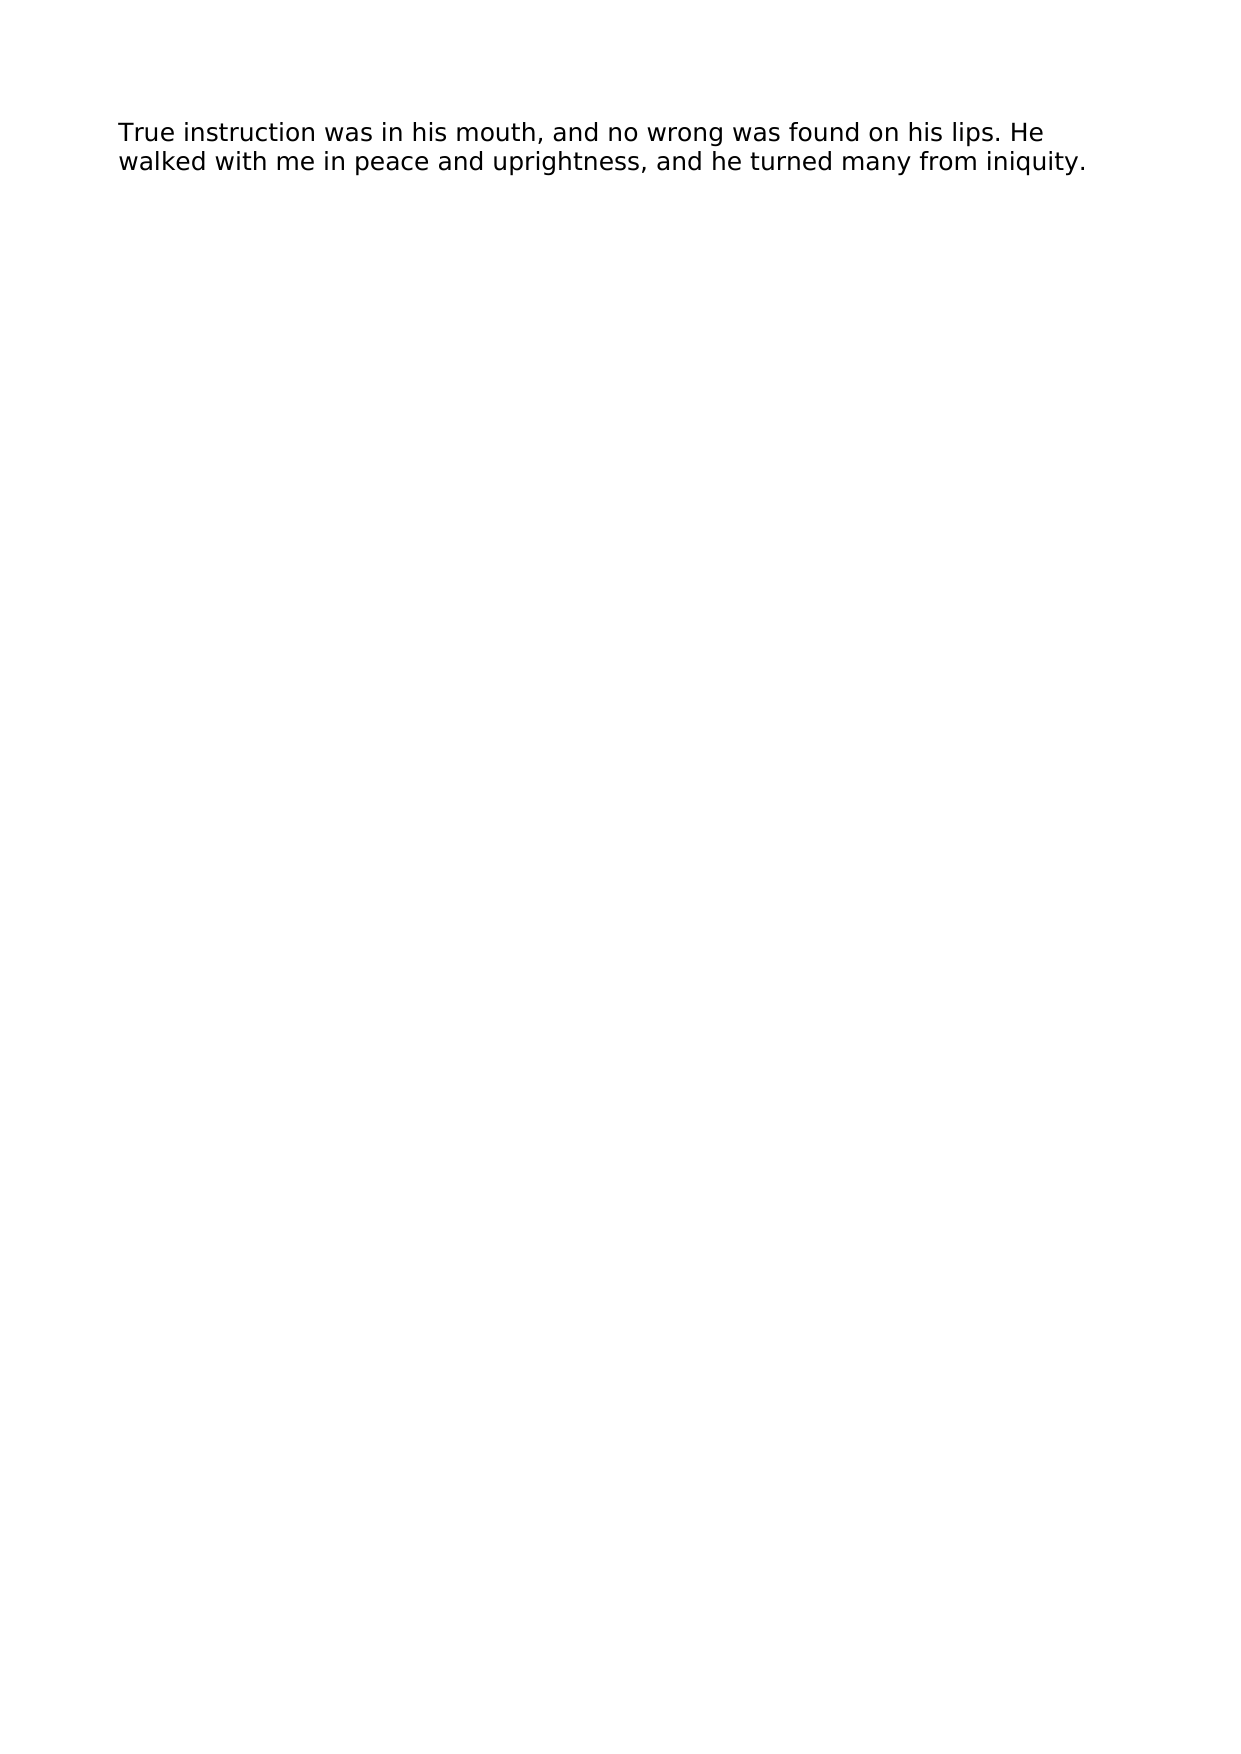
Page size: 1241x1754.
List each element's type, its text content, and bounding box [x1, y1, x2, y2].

text True instruction was in his mouth, and no wrong was found on his lips. He walked with me in peace and uprightness, and he turned many from iniquity. [118, 118, 1122, 176]
